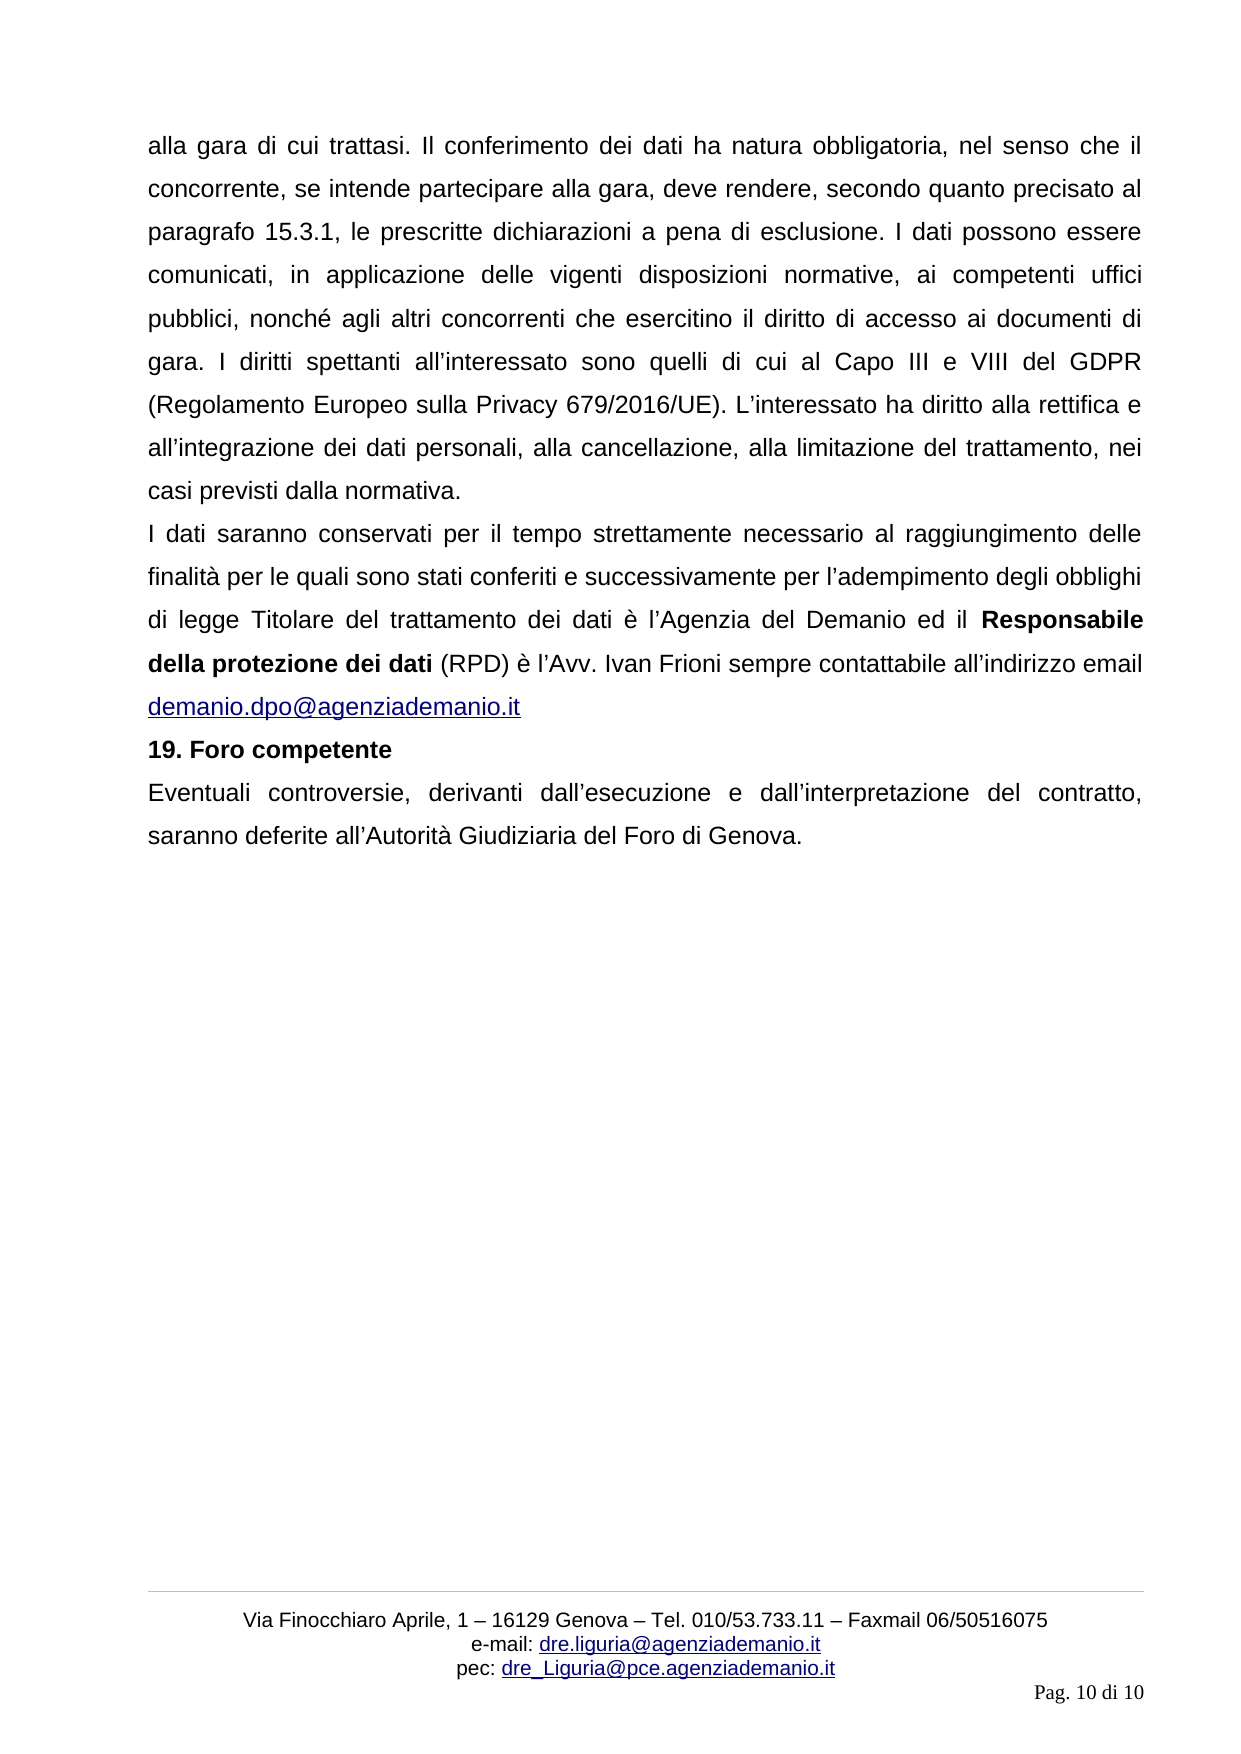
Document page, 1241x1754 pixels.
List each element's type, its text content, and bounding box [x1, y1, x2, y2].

text 19. Foro competente [148, 735, 1144, 763]
text Eventuali controversie, derivanti dall’esecuzione e dall’interpretazione del contratto, saranno deferite all’Autorità Giudiziaria del Foro di Genova. [148, 778, 1144, 850]
text alla gara di cui trattasi. Il conferimento dei dati ha natura obbligatoria, nel senso che il concorrente, se intende partecipare alla gara, deve rendere, secondo quanto precisato al paragrafo 15.3.1, le prescritte dichiarazioni a pena di esclusione. I dati possono essere comunicati, in applicazione delle vigenti disposizioni normative, ai competenti uffici pubblici, nonché agli altri concorrenti che esercitino il diritto di accesso ai documenti di gara. I diritti spettanti all’interessato sono quelli di cui al Capo III e VIII del GDPR (Regolamento Europeo sulla Privacy 679/2016/UE). L’interessato ha diritto alla rettifica e all’integrazione dei dati personali, alla cancellazione, alla limitazione del trattamento, nei casi previsti dalla normativa. [148, 131, 1144, 505]
text I dati saranno conservati per il tempo strettamente necessario al raggiungimento delle finalità per le quali sono stati conferiti e successivamente per l’adempimento degli obblighi di legge Titolare del trattamento dei dati è l’Agenzia del Demanio ed il Responsabile della protezione dei dati (RPD) è l’Avv. Ivan Frioni sempre contattabile all’indirizzo email demanio.dpo@agenziademanio.it [148, 519, 1144, 720]
